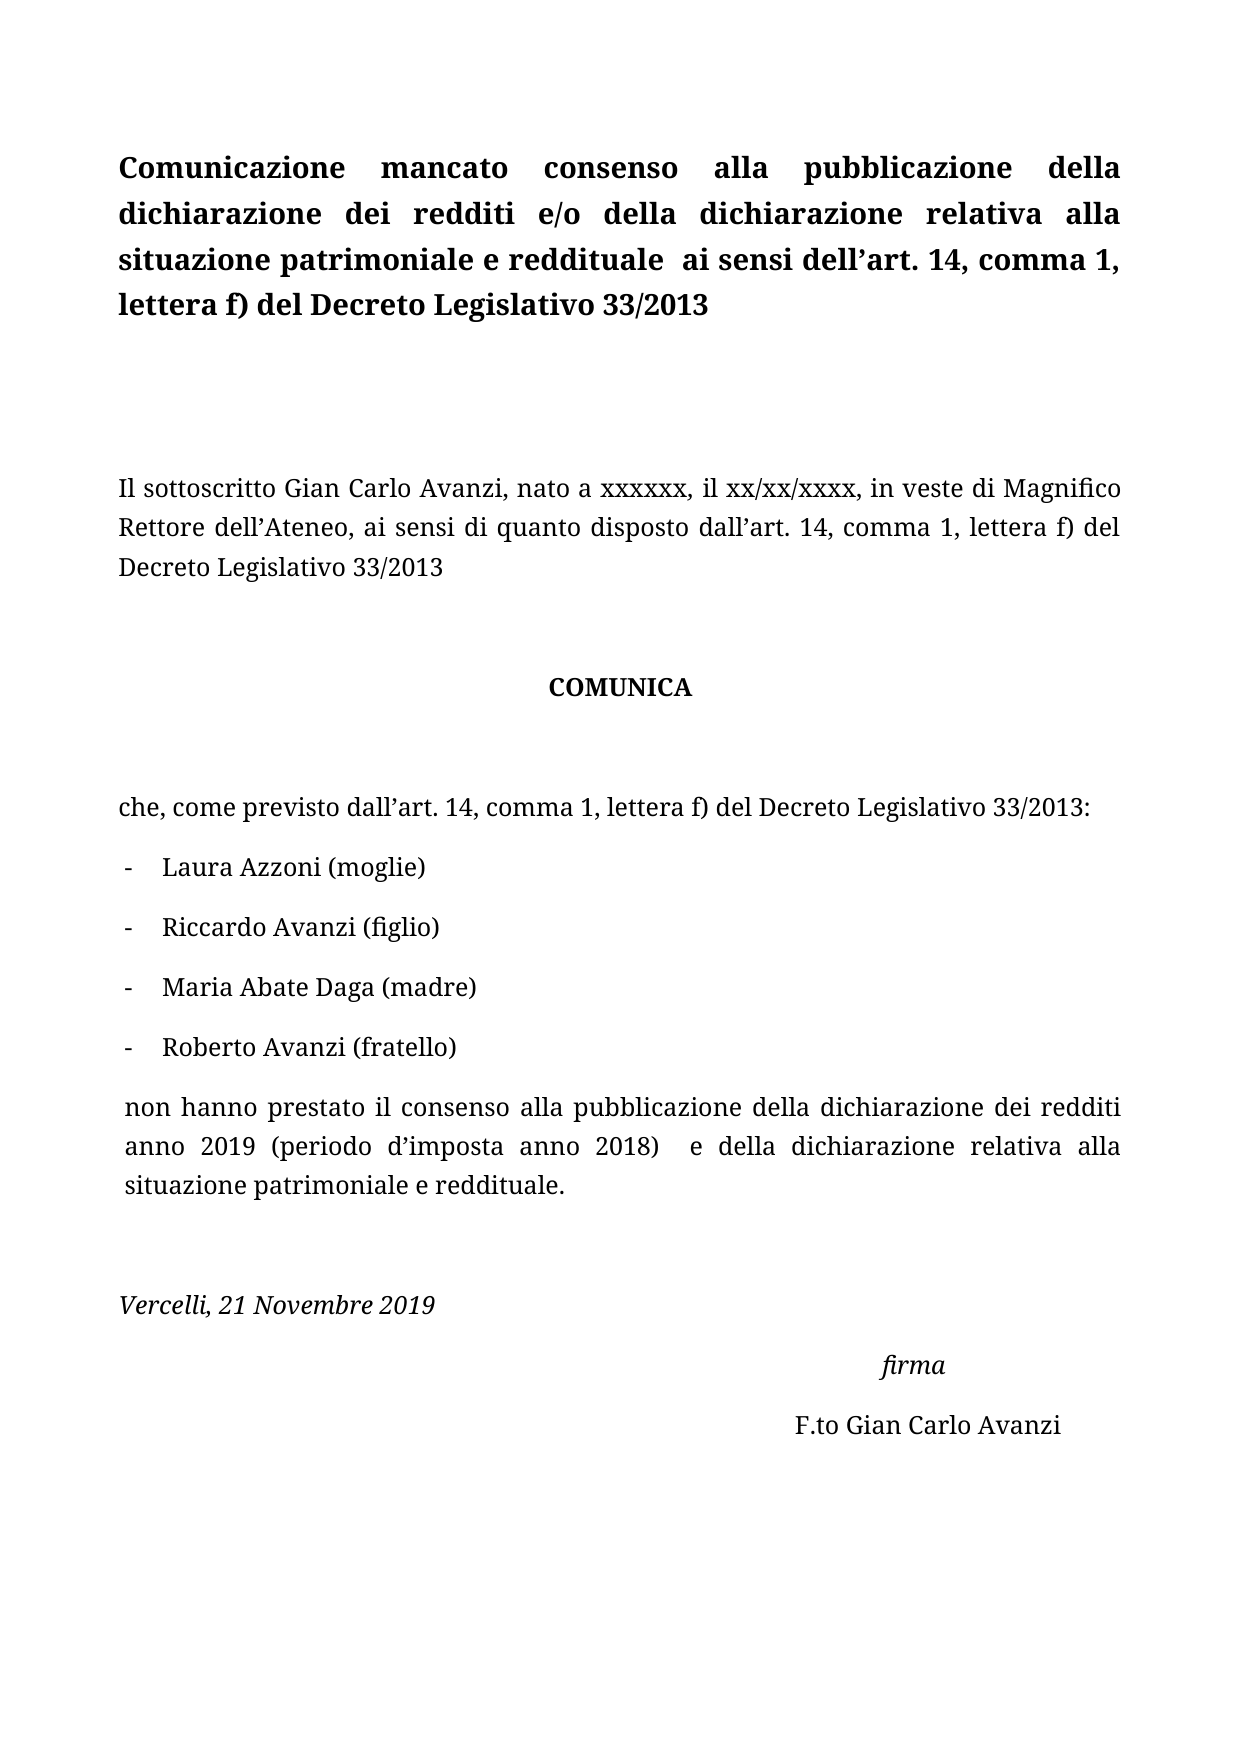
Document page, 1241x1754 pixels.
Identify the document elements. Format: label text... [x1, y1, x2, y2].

list Laura Azzoni (moglie) [124, 849, 1122, 883]
text non hanno prestato il consenso alla pubblicazione della dichiarazione dei redditi anno 2019 (periodo d’imposta anno 2018) e della dichiarazione relativa alla situazione patrimoniale e reddituale. [124, 1089, 1122, 1202]
text F.to Gian Carlo Avanzi [782, 1408, 1122, 1442]
list Maria Abate Daga (madre) [124, 969, 1122, 1003]
text Il sottoscritto Gian Carlo Avanzi, nato a xxxxxx, il xx/xx/xxxx, in veste di Magnifico Rettore dell’Ateneo, ai sensi di quanto disposto dall’art. 14, comma 1, lettera f) del Decreto Legislativo 33/2013 [118, 471, 1122, 583]
list Roberto Avanzi (fratello) [124, 1029, 1122, 1063]
text Comunicazione mancato consenso alla pubblicazione della dichiarazione dei redditi e/o della dichiarazione relativa alla situazione patrimoniale e reddituale ai sensi dell’art. 14, comma 1, lettera f) del Decreto Legislativo 33/2013 [118, 148, 1122, 324]
text COMUNICA [118, 669, 1122, 703]
text che, come previsto dall’art. 14, comma 1, lettera f) del Decreto Legislativo 33/2013: [118, 789, 1122, 823]
text firma [634, 1348, 1122, 1382]
list Riccardo Avanzi (figlio) [124, 909, 1122, 943]
text Vercelli, 21 Novembre 2019 [118, 1288, 1122, 1322]
